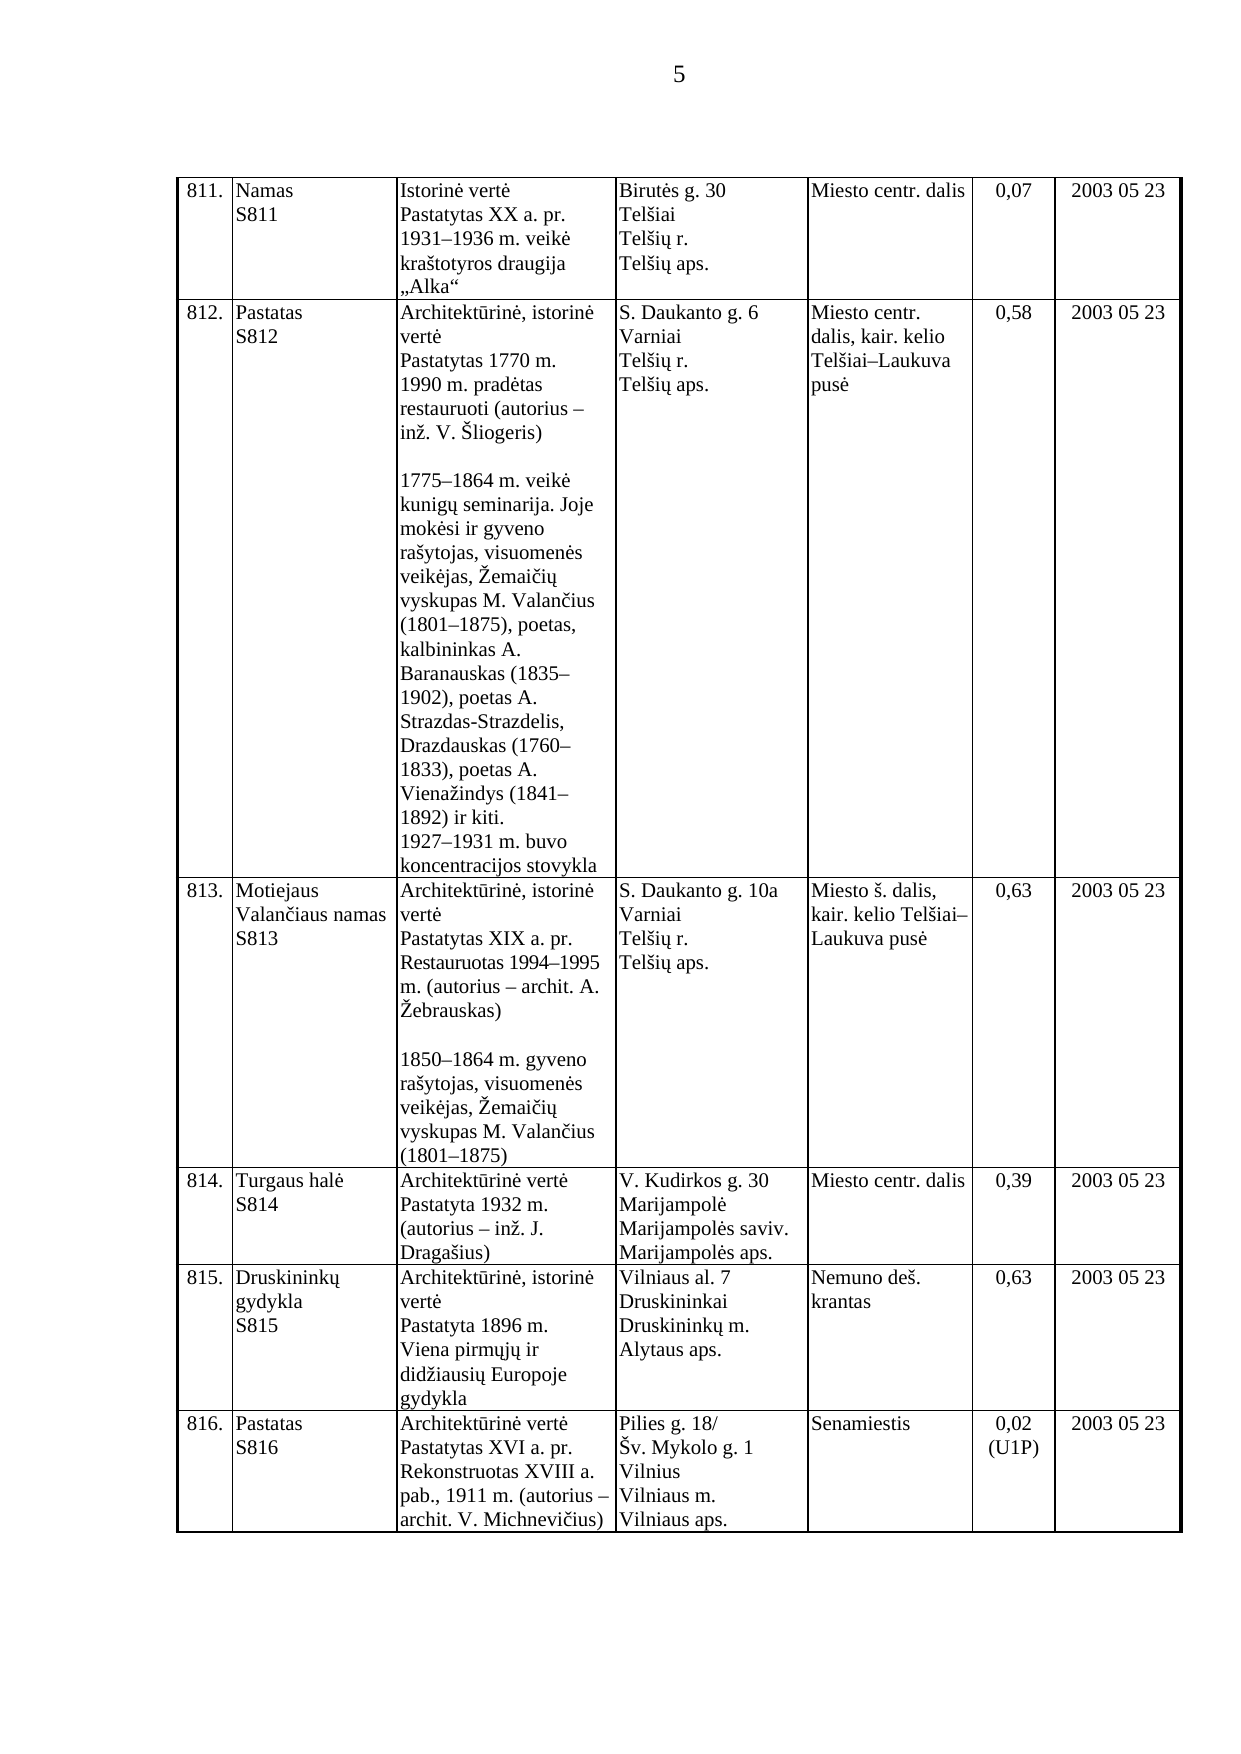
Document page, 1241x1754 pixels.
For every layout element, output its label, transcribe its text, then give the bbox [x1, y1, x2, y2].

table_cell Druskininkų gydykla S815 [233, 1265, 396, 1409]
table_cell Miesto centr. dalis, kair. kelio Telšiai–Laukuva pusė [809, 300, 972, 877]
table_cell Turgaus halė S814 [233, 1168, 396, 1264]
table_cell 0,63 [973, 878, 1054, 1167]
table_cell Architektūrinė vertė Pastatytas XVI a. pr. Rekonstruotas XVIII a. pab., 1911 m. (autorius – archit. V. Michnevičius) [398, 1411, 615, 1531]
table_cell 2003 05 23 [1056, 178, 1179, 298]
table_cell Birutės g. 30 Telšiai Telšių r. Telšių aps. [617, 178, 807, 298]
table_cell Pastatas S816 [233, 1411, 396, 1531]
table_cell 2003 05 23 [1056, 300, 1179, 877]
table_cell 0,02 (U1P) [973, 1411, 1054, 1531]
table_cell Miesto centr. dalis [809, 1168, 972, 1264]
table_cell Namas S811 [233, 178, 396, 298]
table_cell S. Daukanto g. 10a Varniai Telšių r. Telšių aps. [617, 878, 807, 1167]
table_cell S. Daukanto g. 6 Varniai Telšių r. Telšių aps. [617, 300, 807, 877]
table_cell Pastatas S812 [233, 300, 396, 877]
table_cell Istorinė vertė Pastatytas XX a. pr. 1931–1936 m. veikė kraštotyros draugija „Alka“ [398, 178, 615, 298]
table_cell 812. [179, 300, 232, 877]
table_cell 0,07 [973, 178, 1054, 298]
table_cell Pilies g. 18/ Šv. Mykolo g. 1 Vilnius Vilniaus m. Vilniaus aps. [617, 1411, 807, 1531]
table_cell 815. [179, 1265, 232, 1409]
table_cell Architektūrinė, istorinė vertė Pastatytas 1770 m. 1990 m. pradėtas restauruoti (autorius – inž. V. Šliogeris) 1775–1864 m. veikė kunigų seminarija. Joje mokėsi ir gyveno rašytojas, visuomenės veikėjas, Žemaičių vyskupas M. Valančius (1801–1875), poetas, kalbininkas A. Baranauskas (1835–1902), poetas A. Strazdas-Strazdelis, Drazdauskas (1760–1833), poetas A. Vienažindys (1841–1892) ir kiti. 1927–1931 m. buvo koncentracijos stovykla [398, 300, 615, 877]
table_cell Architektūrinė, istorinė vertė Pastatyta 1896 m. Viena pirmųjų ir didžiausių Europoje gydykla [398, 1265, 615, 1409]
table_cell V. Kudirkos g. 30 Marijampolė Marijampolės saviv. Marijampolės aps. [617, 1168, 807, 1264]
table_cell Senamiestis [809, 1411, 972, 1531]
table_cell 813. [179, 878, 232, 1167]
table_cell 814. [179, 1168, 232, 1264]
table_cell Architektūrinė vertė Pastatyta 1932 m. (autorius – inž. J. Dragašius) [398, 1168, 615, 1264]
table_cell 0,58 [973, 300, 1054, 877]
table_cell 0,63 [973, 1265, 1054, 1409]
table_cell 2003 05 23 [1056, 1168, 1179, 1264]
table_cell 816. [179, 1411, 232, 1531]
table_cell 2003 05 23 [1056, 1411, 1179, 1531]
table_cell Miesto centr. dalis [809, 178, 972, 298]
table_cell 0,39 [973, 1168, 1054, 1264]
table_cell 811. [179, 178, 232, 298]
table_cell 2003 05 23 [1056, 878, 1179, 1167]
table_cell Architektūrinė, istorinė vertė Pastatytas XIX a. pr. Restauruotas 1994–1995 m. (autorius – archit. A. Žebrauskas) 1850–1864 m. gyveno rašytojas, visuomenės veikėjas, Žemaičių vyskupas M. Valančius (1801–1875) [398, 878, 615, 1167]
table_cell 2003 05 23 [1056, 1265, 1179, 1409]
table_cell Miesto š. dalis, kair. kelio Telšiai–Laukuva pusė [809, 878, 972, 1167]
table_cell Nemuno deš. krantas [809, 1265, 972, 1409]
table_cell Vilniaus al. 7 Druskininkai Druskininkų m. Alytaus aps. [617, 1265, 807, 1409]
table_cell Motiejaus Valančiaus namas S813 [233, 878, 396, 1167]
